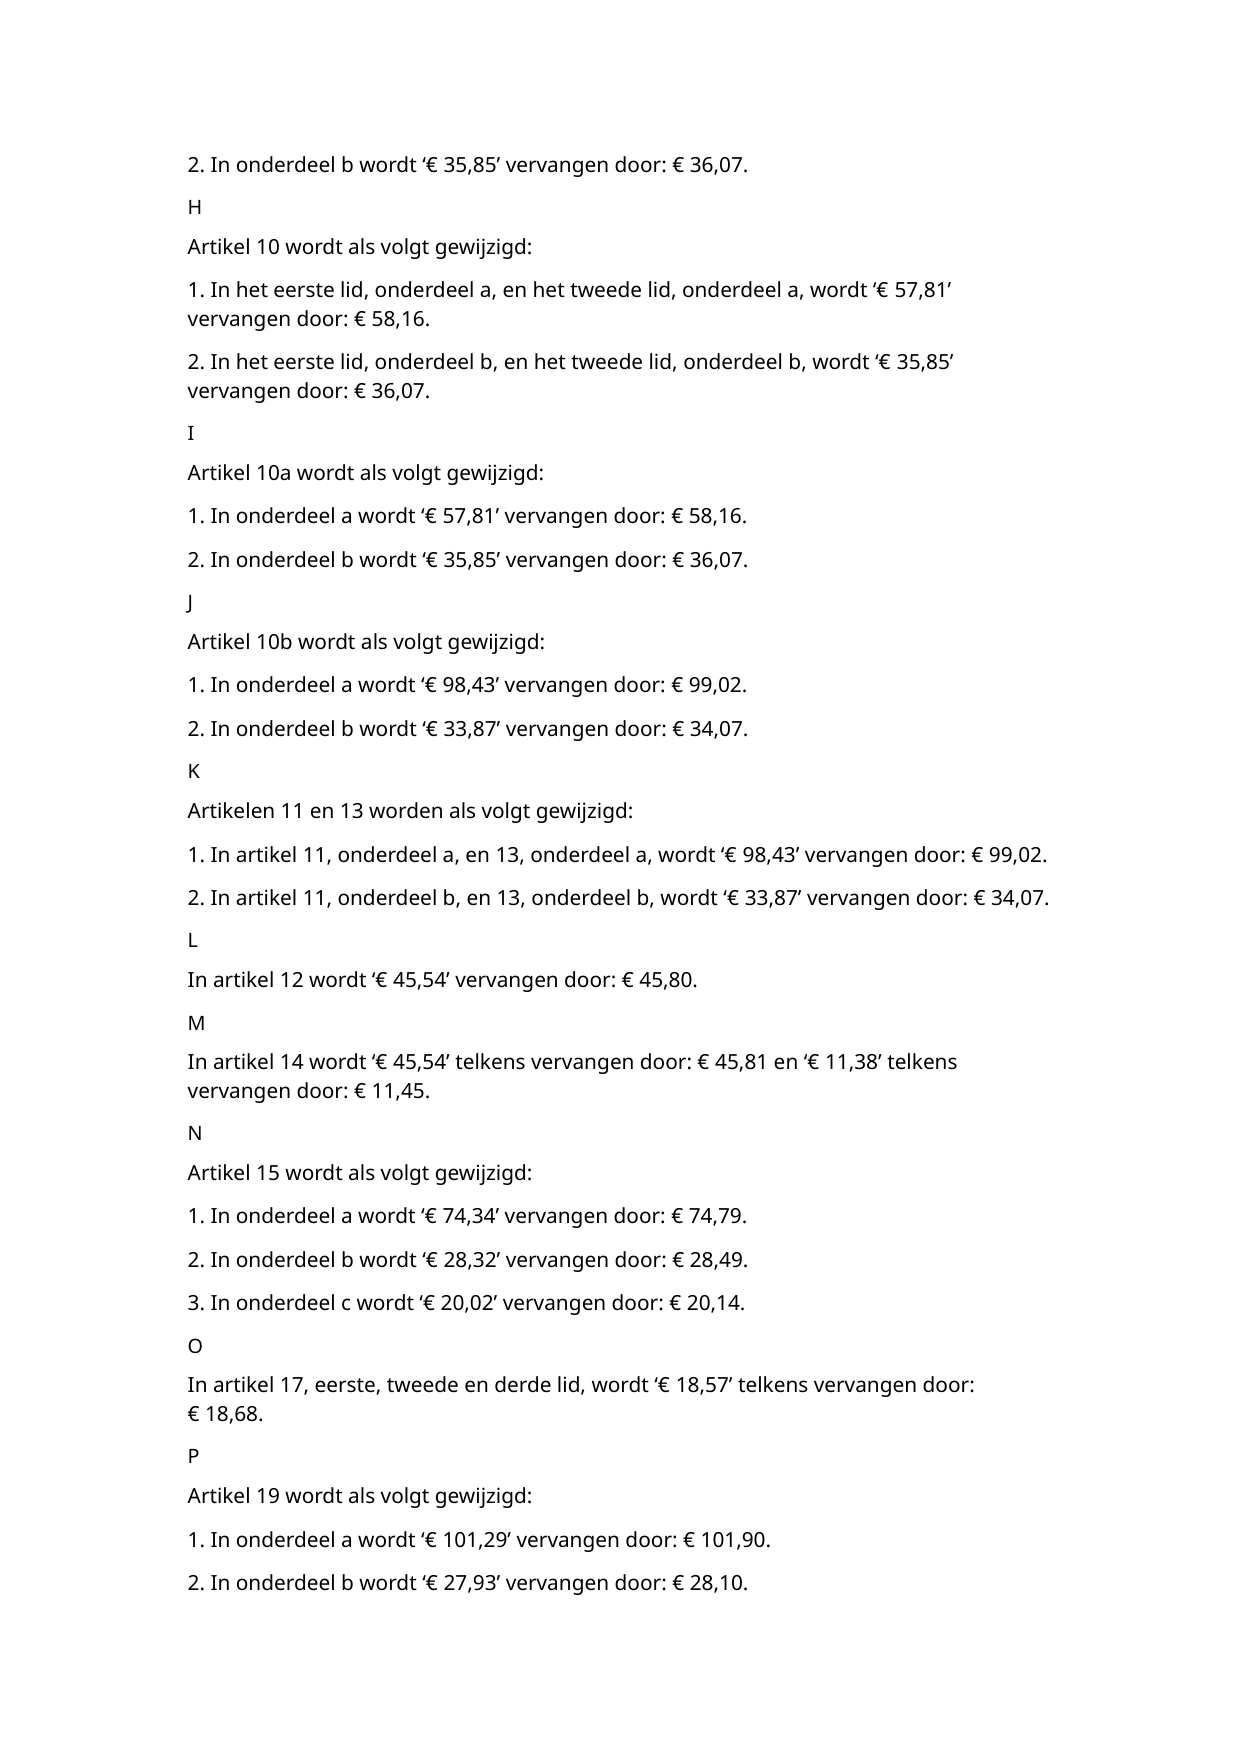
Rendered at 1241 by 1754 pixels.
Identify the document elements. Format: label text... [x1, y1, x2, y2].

text Artikel 15 wordt als volgt gewijzigd: [187, 1158, 1053, 1187]
text 2. In onderdeel b wordt ‘€ 33,87’ vervangen door: € 34,07. [187, 714, 1053, 742]
text 2. In artikel 11, onderdeel b, en 13, onderdeel b, wordt ‘€ 33,87’ vervangen door: € 34,07. [187, 883, 1053, 912]
text 1. In onderdeel a wordt ‘€ 98,43’ vervangen door: € 99,02. [187, 671, 1053, 699]
text K [187, 757, 1053, 784]
text M [187, 1009, 1053, 1036]
text N [187, 1119, 1053, 1146]
text In artikel 17, eerste, tweede en derde lid, wordt ‘€ 18,57’ telkens vervangen door: € 18,68. [187, 1371, 1053, 1427]
text O [187, 1332, 1053, 1359]
text 1. In het eerste lid, onderdeel a, en het tweede lid, onderdeel a, wordt ‘€ 57,81’ vervangen door: € 58,16. [187, 276, 1053, 332]
text 1. In artikel 11, onderdeel a, en 13, onderdeel a, wordt ‘€ 98,43’ vervangen door: € 99,02. [187, 840, 1053, 868]
text 2. In onderdeel b wordt ‘€ 27,93’ vervangen door: € 28,10. [187, 1568, 1053, 1597]
text In artikel 12 wordt ‘€ 45,54’ vervangen door: € 45,80. [187, 965, 1053, 994]
text 3. In onderdeel c wordt ‘€ 20,02’ vervangen door: € 20,14. [187, 1288, 1053, 1317]
text In artikel 14 wordt ‘€ 45,54’ telkens vervangen door: € 45,81 en ‘€ 11,38’ telkens vervangen door: € 11,45. [187, 1047, 1053, 1104]
text I [187, 419, 1053, 446]
text 2. In onderdeel b wordt ‘€ 35,85’ vervangen door: € 36,07. [187, 545, 1053, 573]
text 2. In het eerste lid, onderdeel b, en het tweede lid, onderdeel b, wordt ‘€ 35,85’ vervangen door: € 36,07. [187, 347, 1053, 404]
text Artikel 10 wordt als volgt gewijzigd: [187, 232, 1053, 261]
text 1. In onderdeel a wordt ‘€ 101,29’ vervangen door: € 101,90. [187, 1525, 1053, 1553]
text 1. In onderdeel a wordt ‘€ 74,34’ vervangen door: € 74,79. [187, 1202, 1053, 1230]
text 2. In onderdeel b wordt ‘€ 35,85’ vervangen door: € 36,07. [187, 150, 1053, 178]
text H [187, 193, 1053, 220]
text Artikel 10a wordt als volgt gewijzigd: [187, 458, 1053, 487]
text Artikelen 11 en 13 worden als volgt gewijzigd: [187, 796, 1053, 825]
text 1. In onderdeel a wordt ‘€ 57,81’ vervangen door: € 58,16. [187, 502, 1053, 530]
text P [187, 1442, 1053, 1469]
text Artikel 10b wordt als volgt gewijzigd: [187, 627, 1053, 656]
text Artikel 19 wordt als volgt gewijzigd: [187, 1481, 1053, 1510]
text 2. In onderdeel b wordt ‘€ 28,32’ vervangen door: € 28,49. [187, 1245, 1053, 1273]
text L [187, 927, 1053, 953]
text J [187, 588, 1053, 615]
